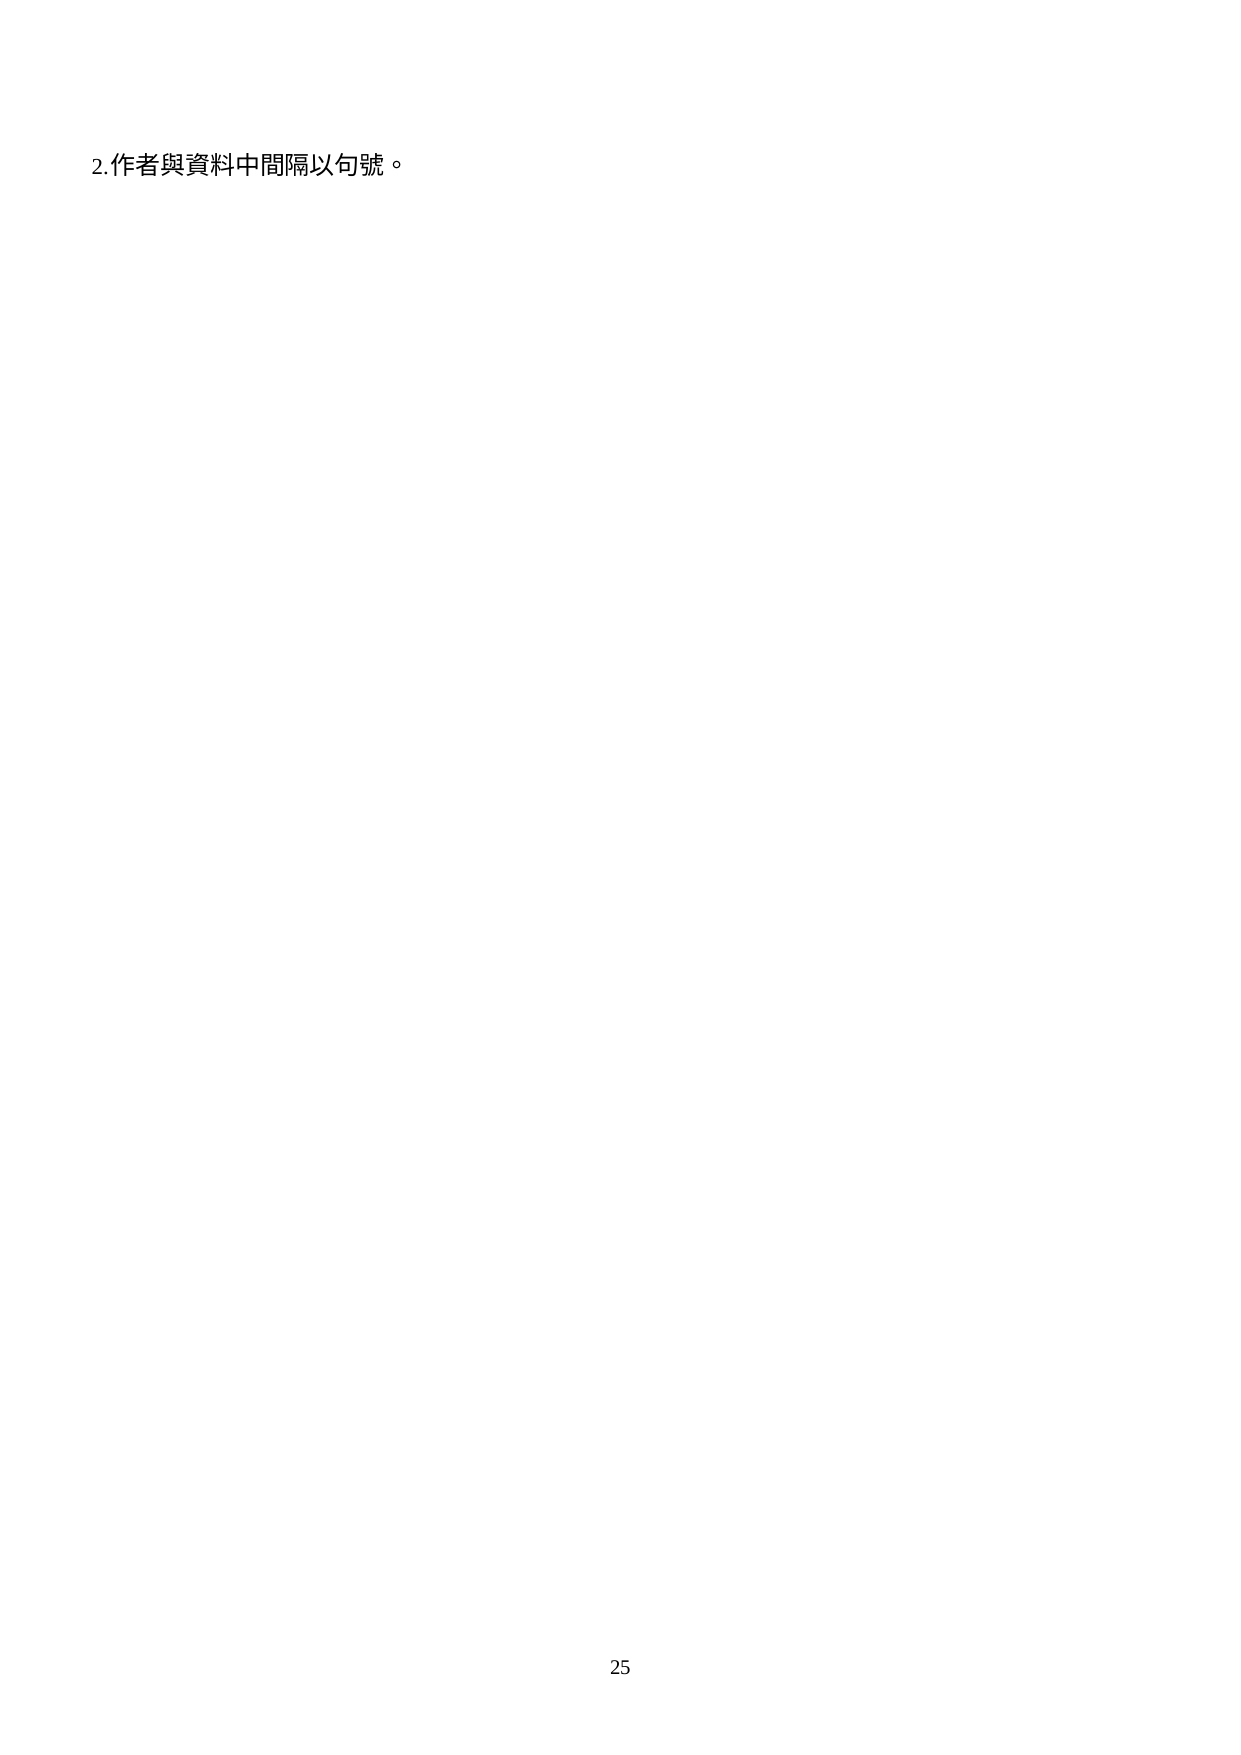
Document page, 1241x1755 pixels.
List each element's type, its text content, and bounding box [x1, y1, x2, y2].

list 作者與資料中間隔以句號。 [91, 150, 1211, 181]
